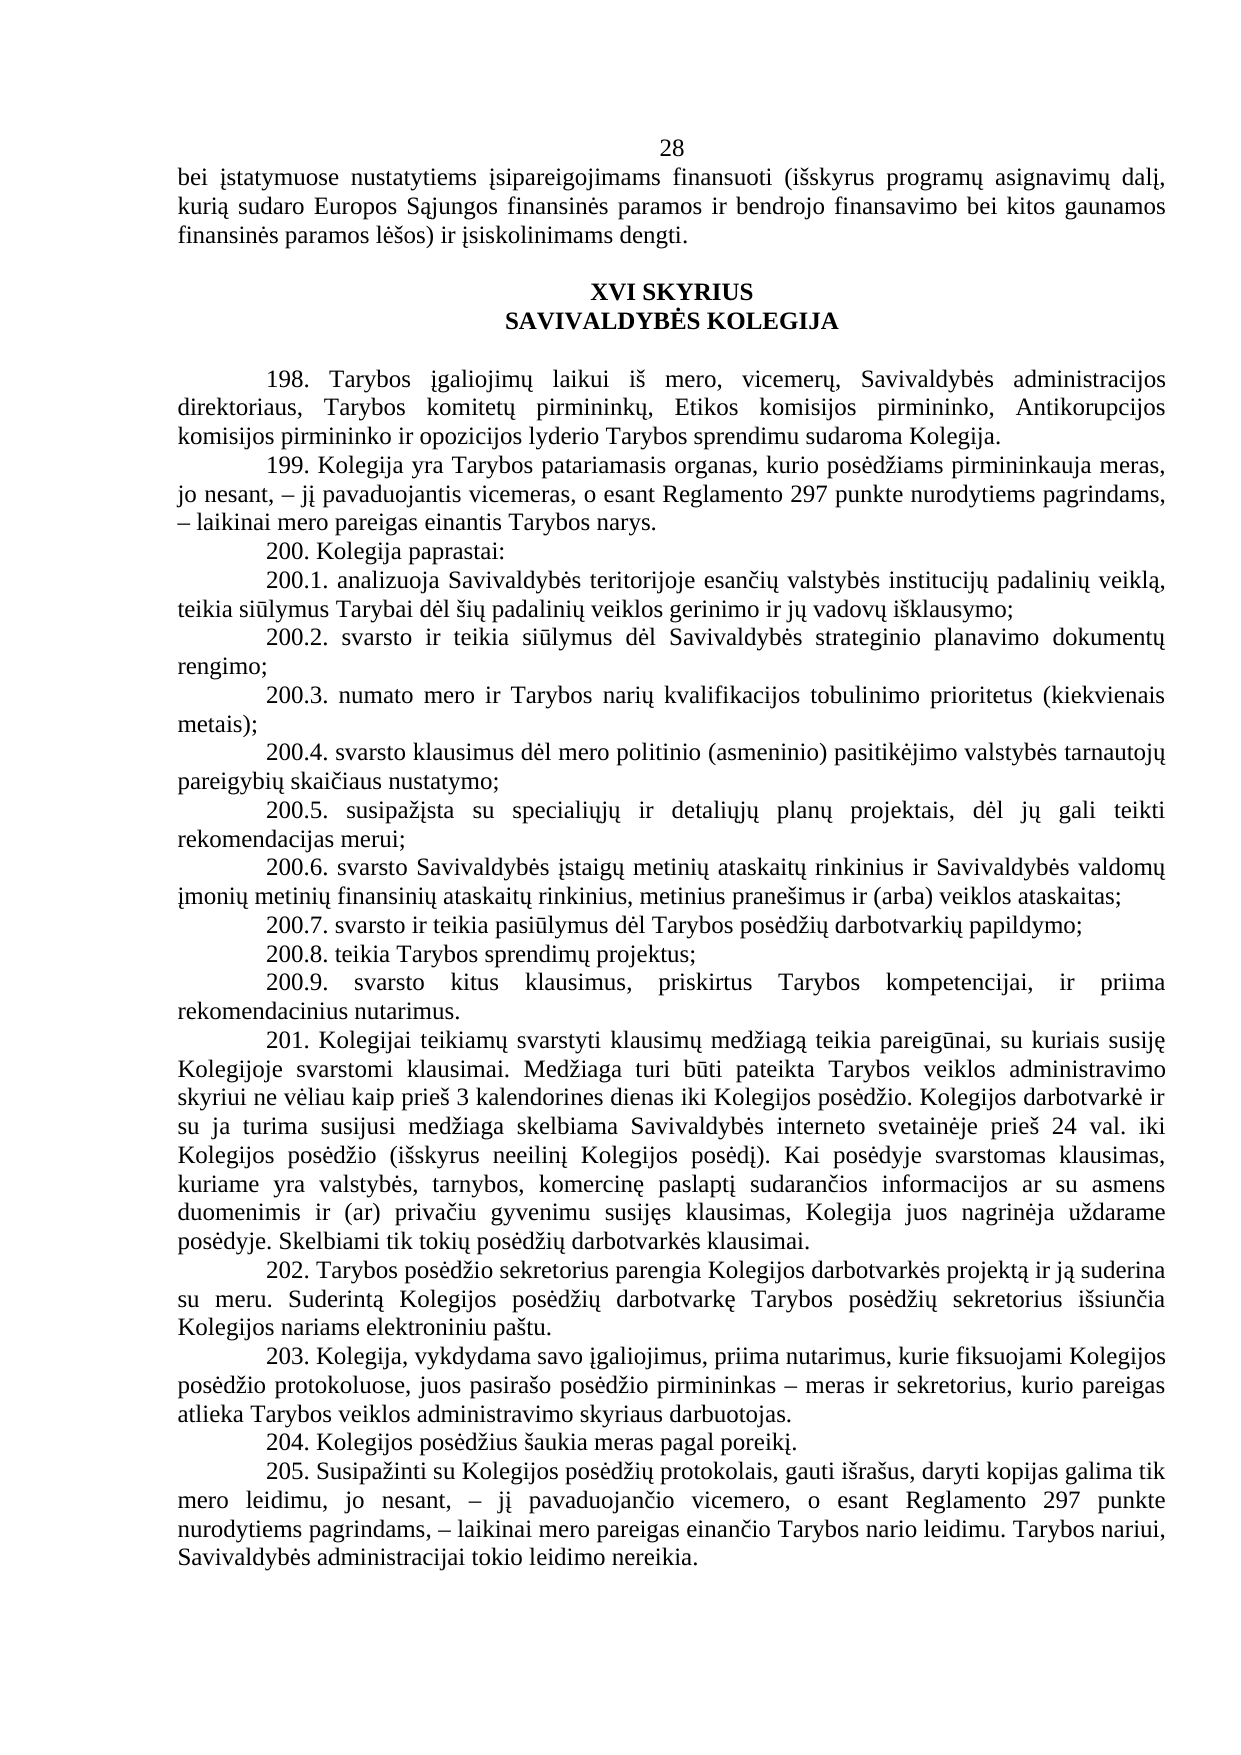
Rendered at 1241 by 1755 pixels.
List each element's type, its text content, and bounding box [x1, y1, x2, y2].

text bei įstatymuose nustatytiems įsipareigojimams finansuoti (išskyrus programų asignavimų dalį, kurią sudaro Europos Sąjungos finansinės paramos ir bendrojo finansavimo bei kitos gaunamos finansinės paramos lėšos) ir įsiskolinimams dengti. [177, 162, 1166, 249]
text 201. Kolegijai teikiamų svarstyti klausimų medžiagą teikia pareigūnai, su kuriais susiję Kolegijoje svarstomi klausimai. Medžiaga turi būti pateikta Tarybos veiklos administravimo skyriui ne vėliau kaip prieš 3 kalendorines dienas iki Kolegijos posėdžio. Kolegijos darbotvarkė ir su ja turima susijusi medžiaga skelbiama Savivaldybės interneto svetainėje prieš 24 val. iki Kolegijos posėdžio (išskyrus neeilinį Kolegijos posėdį). Kai posėdyje svarstomas klausimas, kuriame yra valstybės, tarnybos, komercinę paslaptį sudarančios informacijos ar su asmens duomenimis ir (ar) privačiu gyvenimu susijęs klausimas, Kolegija juos nagrinėja uždarame posėdyje. Skelbiami tik tokių posėdžių darbotvarkės klausimai. [177, 1025, 1166, 1255]
text 200.4. svarsto klausimus dėl mero politinio (asmeninio) pasitikėjimo valstybės tarnautojų pareigybių skaičiaus nustatymo; [177, 737, 1166, 795]
text 200.1. analizuoja Savivaldybės teritorijoje esančių valstybės institucijų padalinių veiklą, teikia siūlymus Tarybai dėl šių padalinių veiklos gerinimo ir jų vadovų išklausymo; [177, 565, 1166, 622]
text 205. Susipažinti su Kolegijos posėdžių protokolais, gauti išrašus, daryti kopijas galima tik mero leidimu, jo nesant, – jį pavaduojančio vicemero, o esant Reglamento 297 punkte nurodytiems pagrindams, – laikinai mero pareigas einančio Tarybos nario leidimu. Tarybos nariui, Savivaldybės administracijai tokio leidimo nereikia. [177, 1456, 1166, 1571]
text 200.8. teikia Tarybos sprendimų projektus; [177, 939, 1166, 967]
text 199. Kolegija yra Tarybos patariamasis organas, kurio posėdžiams pirmininkauja meras, jo nesant, – jį pavaduojantis vicemeras, o esant Reglamento 297 punkte nurodytiems pagrindams, – laikinai mero pareigas einantis Tarybos narys. [177, 450, 1166, 536]
text 204. Kolegijos posėdžius šaukia meras pagal poreikį. [177, 1427, 1166, 1456]
text 200.2. svarsto ir teikia siūlymus dėl Savivaldybės strateginio planavimo dokumentų rengimo; [177, 622, 1166, 680]
text 200.5. susipažįsta su specialiųjų ir detaliųjų planų projektais, dėl jų gali teikti rekomendacijas merui; [177, 795, 1166, 852]
text XVI SKYRIUS [177, 277, 1166, 306]
text 203. Kolegija, vykdydama savo įgaliojimus, priima nutarimus, kurie fiksuojami Kolegijos posėdžio protokoluose, juos pasirašo posėdžio pirmininkas – meras ir sekretorius, kurio pareigas atlieka Tarybos veiklos administravimo skyriaus darbuotojas. [177, 1341, 1166, 1427]
text 198. Tarybos įgaliojimų laikui iš mero, vicemerų, Savivaldybės administracijos direktoriaus, Tarybos komitetų pirmininkų, Etikos komisijos pirmininko, Antikorupcijos komisijos pirmininko ir opozicijos lyderio Tarybos sprendimu sudaroma Kolegija. [177, 364, 1166, 450]
text 200.9. svarsto kitus klausimus, priskirtus Tarybos kompetencijai, ir priima rekomendacinius nutarimus. [177, 967, 1166, 1025]
text 200. Kolegija paprastai: [177, 536, 1166, 565]
text 200.6. svarsto Savivaldybės įstaigų metinių ataskaitų rinkinius ir Savivaldybės valdomų įmonių metinių finansinių ataskaitų rinkinius, metinius pranešimus ir (arba) veiklos ataskaitas; [177, 852, 1166, 910]
text 200.7. svarsto ir teikia pasiūlymus dėl Tarybos posėdžių darbotvarkių papildymo; [177, 910, 1166, 939]
text SAVIVALDYBĖS KOLEGIJA [177, 306, 1166, 335]
text 202. Tarybos posėdžio sekretorius parengia Kolegijos darbotvarkės projektą ir ją suderina su meru. Suderintą Kolegijos posėdžių darbotvarkę Tarybos posėdžių sekretorius išsiunčia Kolegijos nariams elektroniniu paštu. [177, 1255, 1166, 1341]
text 200.3. numato mero ir Tarybos narių kvalifikacijos tobulinimo prioritetus (kiekvienais metais); [177, 680, 1166, 737]
